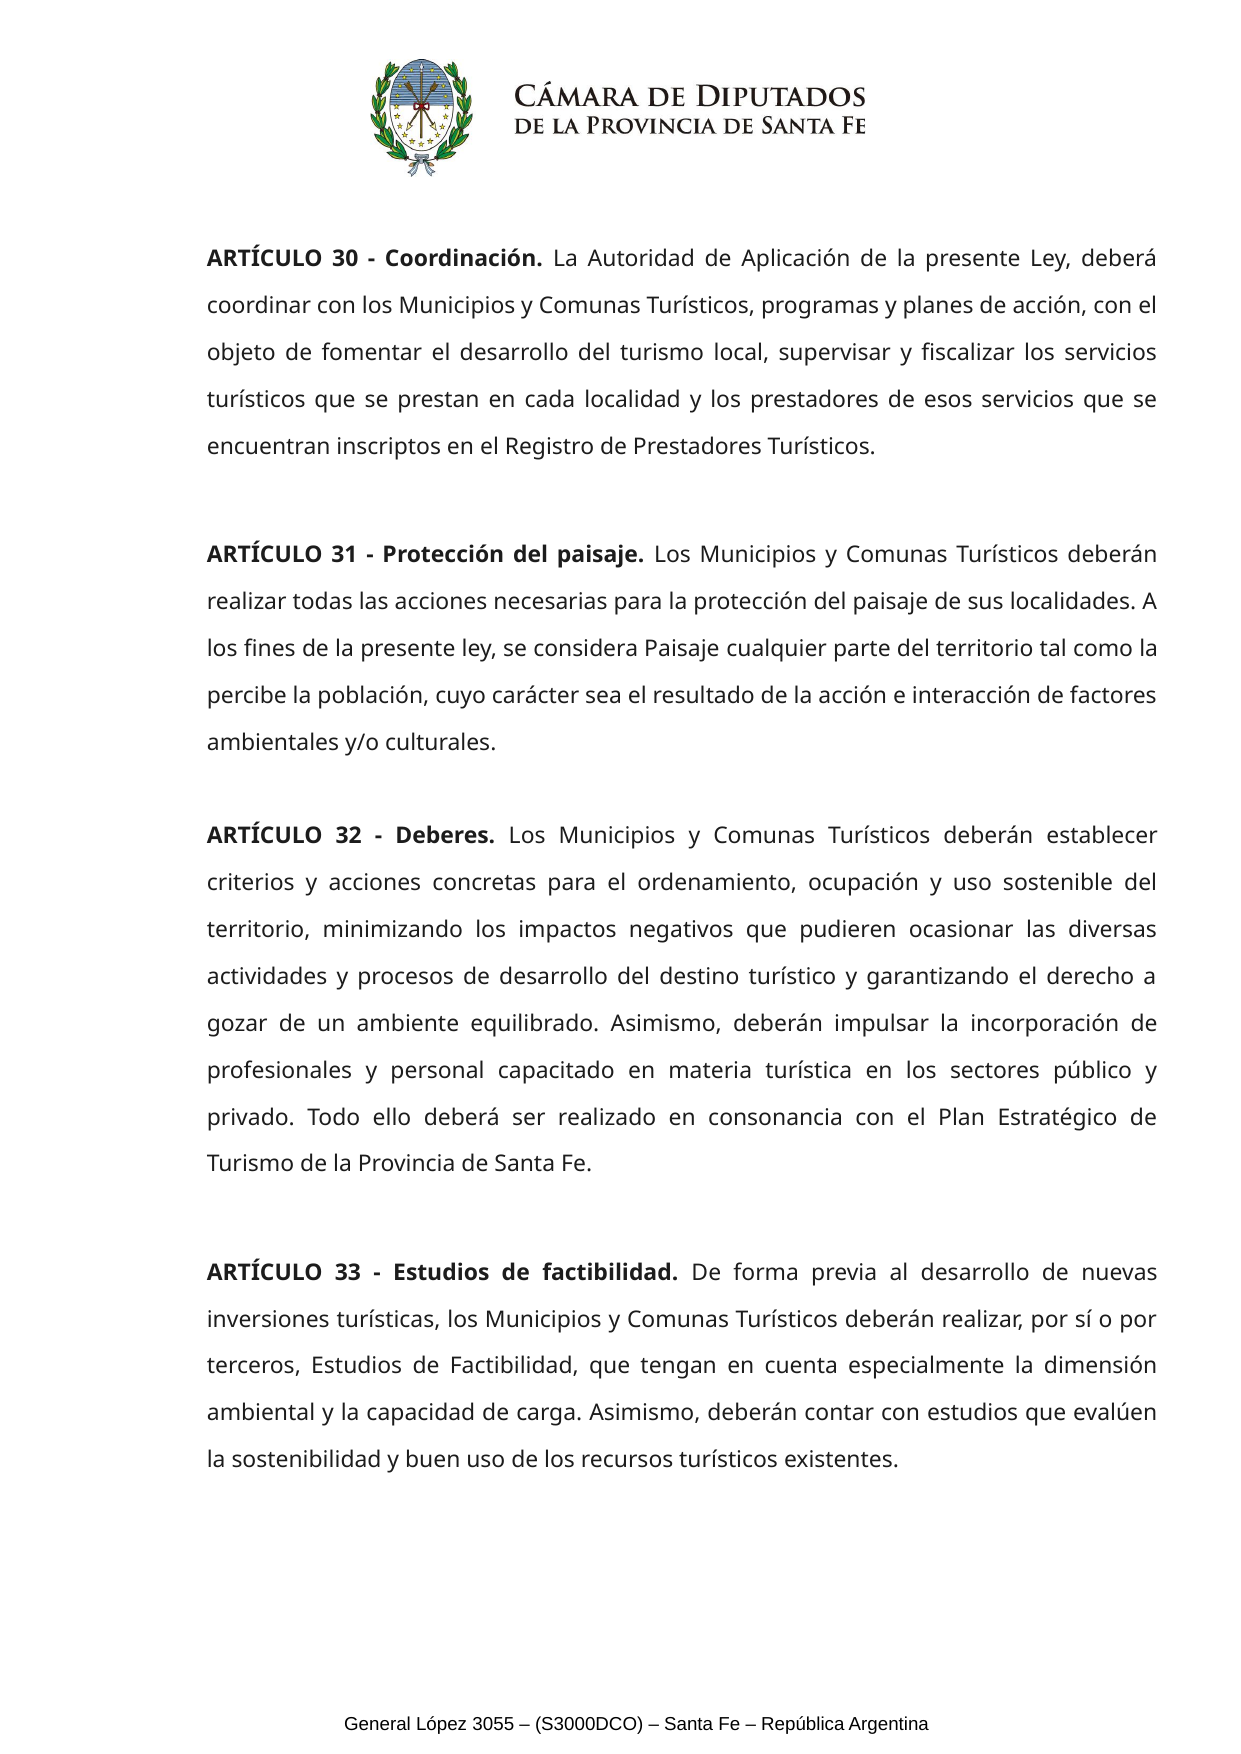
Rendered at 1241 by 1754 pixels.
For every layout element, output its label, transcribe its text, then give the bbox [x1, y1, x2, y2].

text ARTÍCULO 31 - Protección del paisaje. Los Municipios y Comunas Turísticos deberán realizar todas las acciones necesarias para la protección del paisaje de sus localidades. A los fines de la presente ley, se considera Paisaje cualquier parte del territorio tal como la percibe la población, cuyo carácter sea el resultado de la acción e interacción de factores ambientales y/o culturales. [207, 538, 1158, 757]
text ARTÍCULO 33 - Estudios de factibilidad. De forma previa al desarrollo de nuevas inversiones turísticas, los Municipios y Comunas Turísticos deberán realizar, por sí o por terceros, Estudios de Factibilidad, que tengan en cuenta especialmente la dimensión ambiental y la capacidad de carga. Asimismo, deberán contar con estudios que evalúen la sostenibilidad y buen uso de los recursos turísticos existentes. [207, 1256, 1158, 1474]
text ARTÍCULO 32 - Deberes. Los Municipios y Comunas Turísticos deberán establecer criterios y acciones concretas para el ordenamiento, ocupación y uso sostenible del territorio, minimizando los impactos negativos que pudieren ocasionar las diversas actividades y procesos de desarrollo del destino turístico y garantizando el derecho a gozar de un ambiente equilibrado. Asimismo, deberán impulsar la incorporación de profesionales y personal capacitado en materia turística en los sectores público y privado. Todo ello deberá ser realizado en consonancia con el Plan Estratégico de Turismo de la Provincia de Santa Fe. [207, 819, 1158, 1179]
text ARTÍCULO 30 - Coordinación. La Autoridad de Aplicación de la presente Ley, deberá coordinar con los Municipios y Comunas Turísticos, programas y planes de acción, con el objeto de fomentar el desarrollo del turismo local, supervisar y fiscalizar los servicios turísticos que se prestan en cada localidad y los prestadores de esos servicios que se encuentran inscriptos en el Registro de Prestadores Turísticos. [207, 242, 1158, 461]
picture [370, 59, 866, 181]
